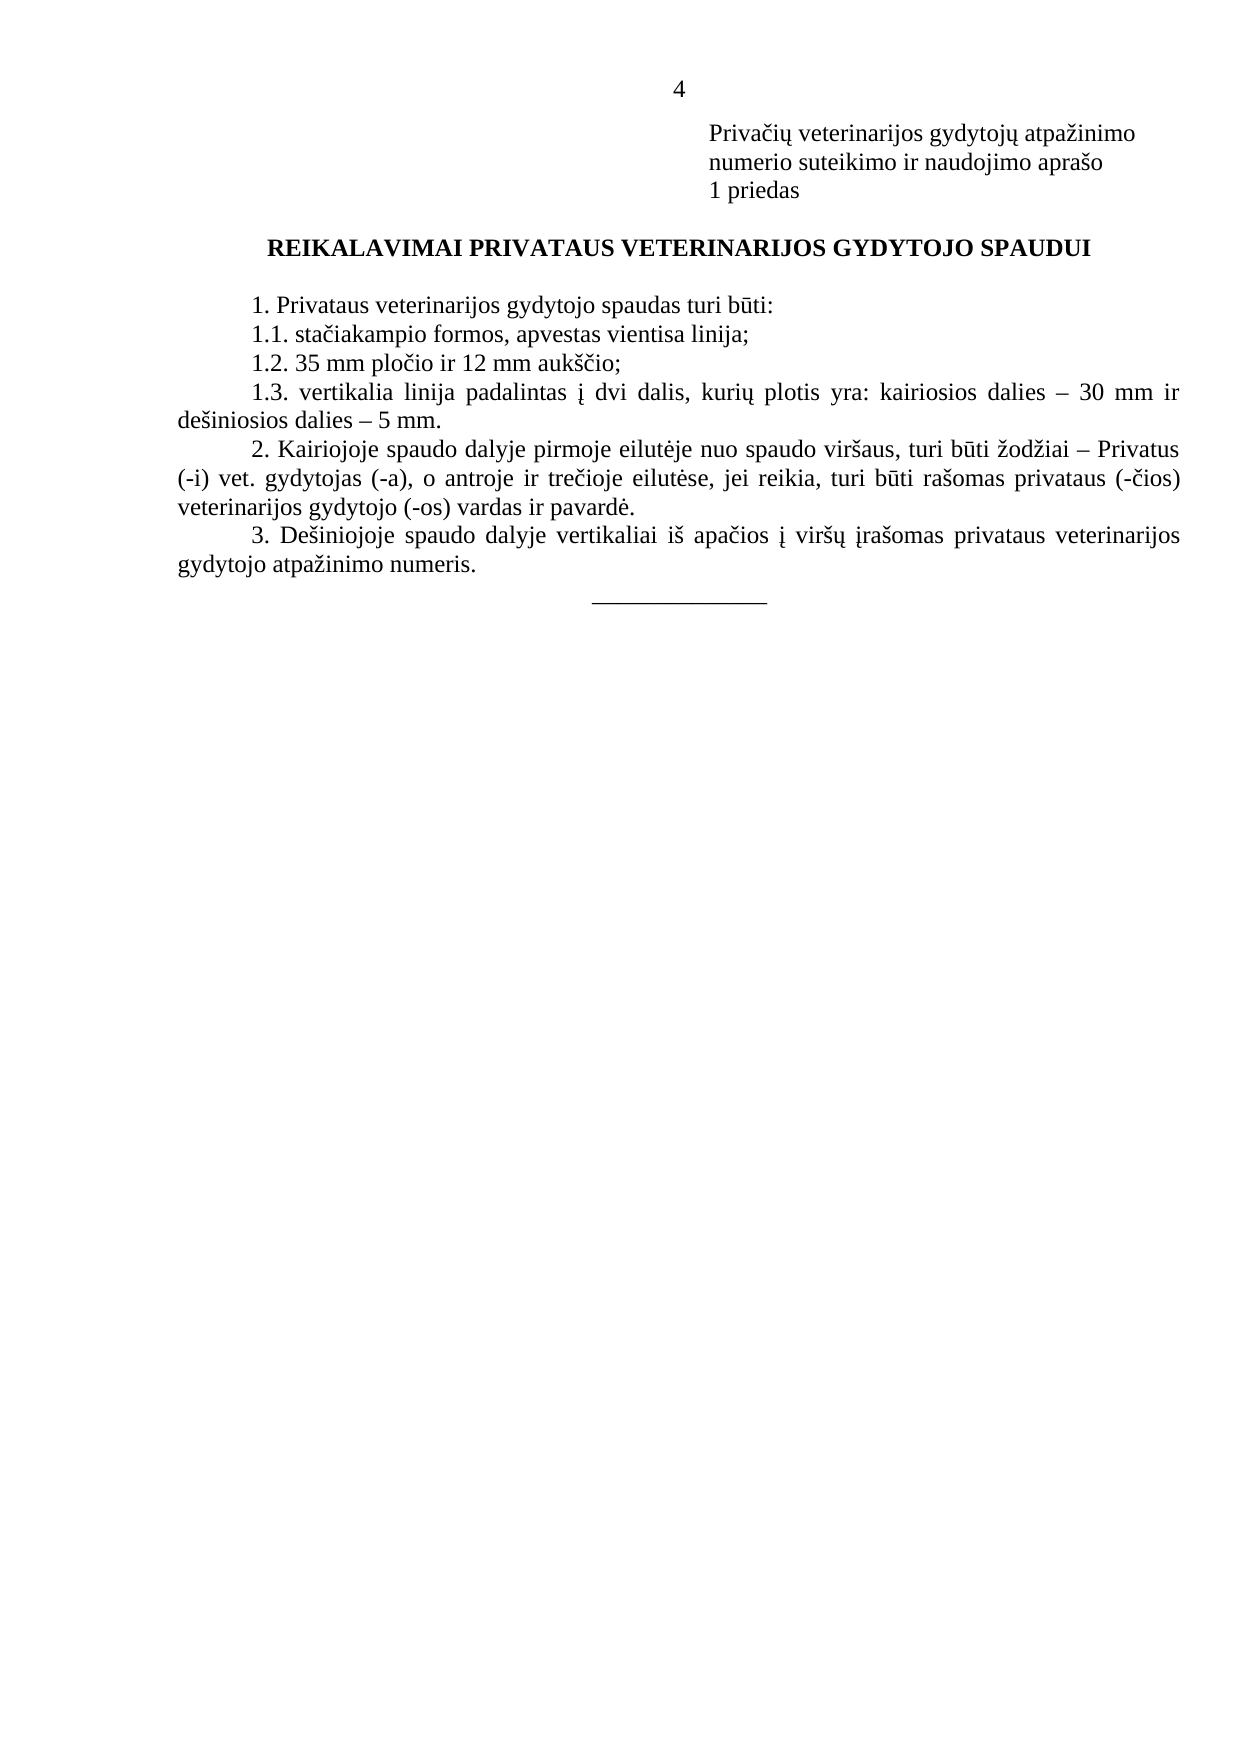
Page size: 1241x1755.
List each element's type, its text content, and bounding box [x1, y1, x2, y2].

text 2. Kairiojoje spaudo dalyje pirmoje eilutėje nuo spaudo viršaus, turi būti žodžiai – Privatus (-i) vet. gydytojas (-a), o antroje ir trečioje eilutėse, jei reikia, turi būti rašomas privataus (-čios) veterinarijos gydytojo (-os) vardas ir pavardė. [177, 434, 1181, 521]
text ______________ [177, 578, 1181, 607]
text 1. Privataus veterinarijos gydytojo spaudas turi būti: [177, 291, 1181, 319]
text REIKALAVIMAI PRIVATAUS VETERINARIJOS GYDYTOJO SPAUDUI [177, 233, 1181, 262]
text 1.2. 35 mm pločio ir 12 mm aukščio; [177, 348, 1181, 377]
text numerio suteikimo ir naudojimo aprašo [177, 147, 1181, 176]
text 1.1. stačiakampio formos, apvestas vientisa linija; [177, 319, 1181, 348]
text 1 priedas [177, 176, 1181, 204]
text Privačių veterinarijos gydytojų atpažinimo [709, 118, 1181, 147]
text 3. Dešiniojoje spaudo dalyje vertikaliai iš apačios į viršų įrašomas privataus veterinarijos gydytojo atpažinimo numeris. [177, 521, 1181, 578]
text 1.3. vertikalia linija padalintas į dvi dalis, kurių plotis yra: kairiosios dalies – 30 mm ir dešiniosios dalies – 5 mm. [177, 377, 1181, 434]
